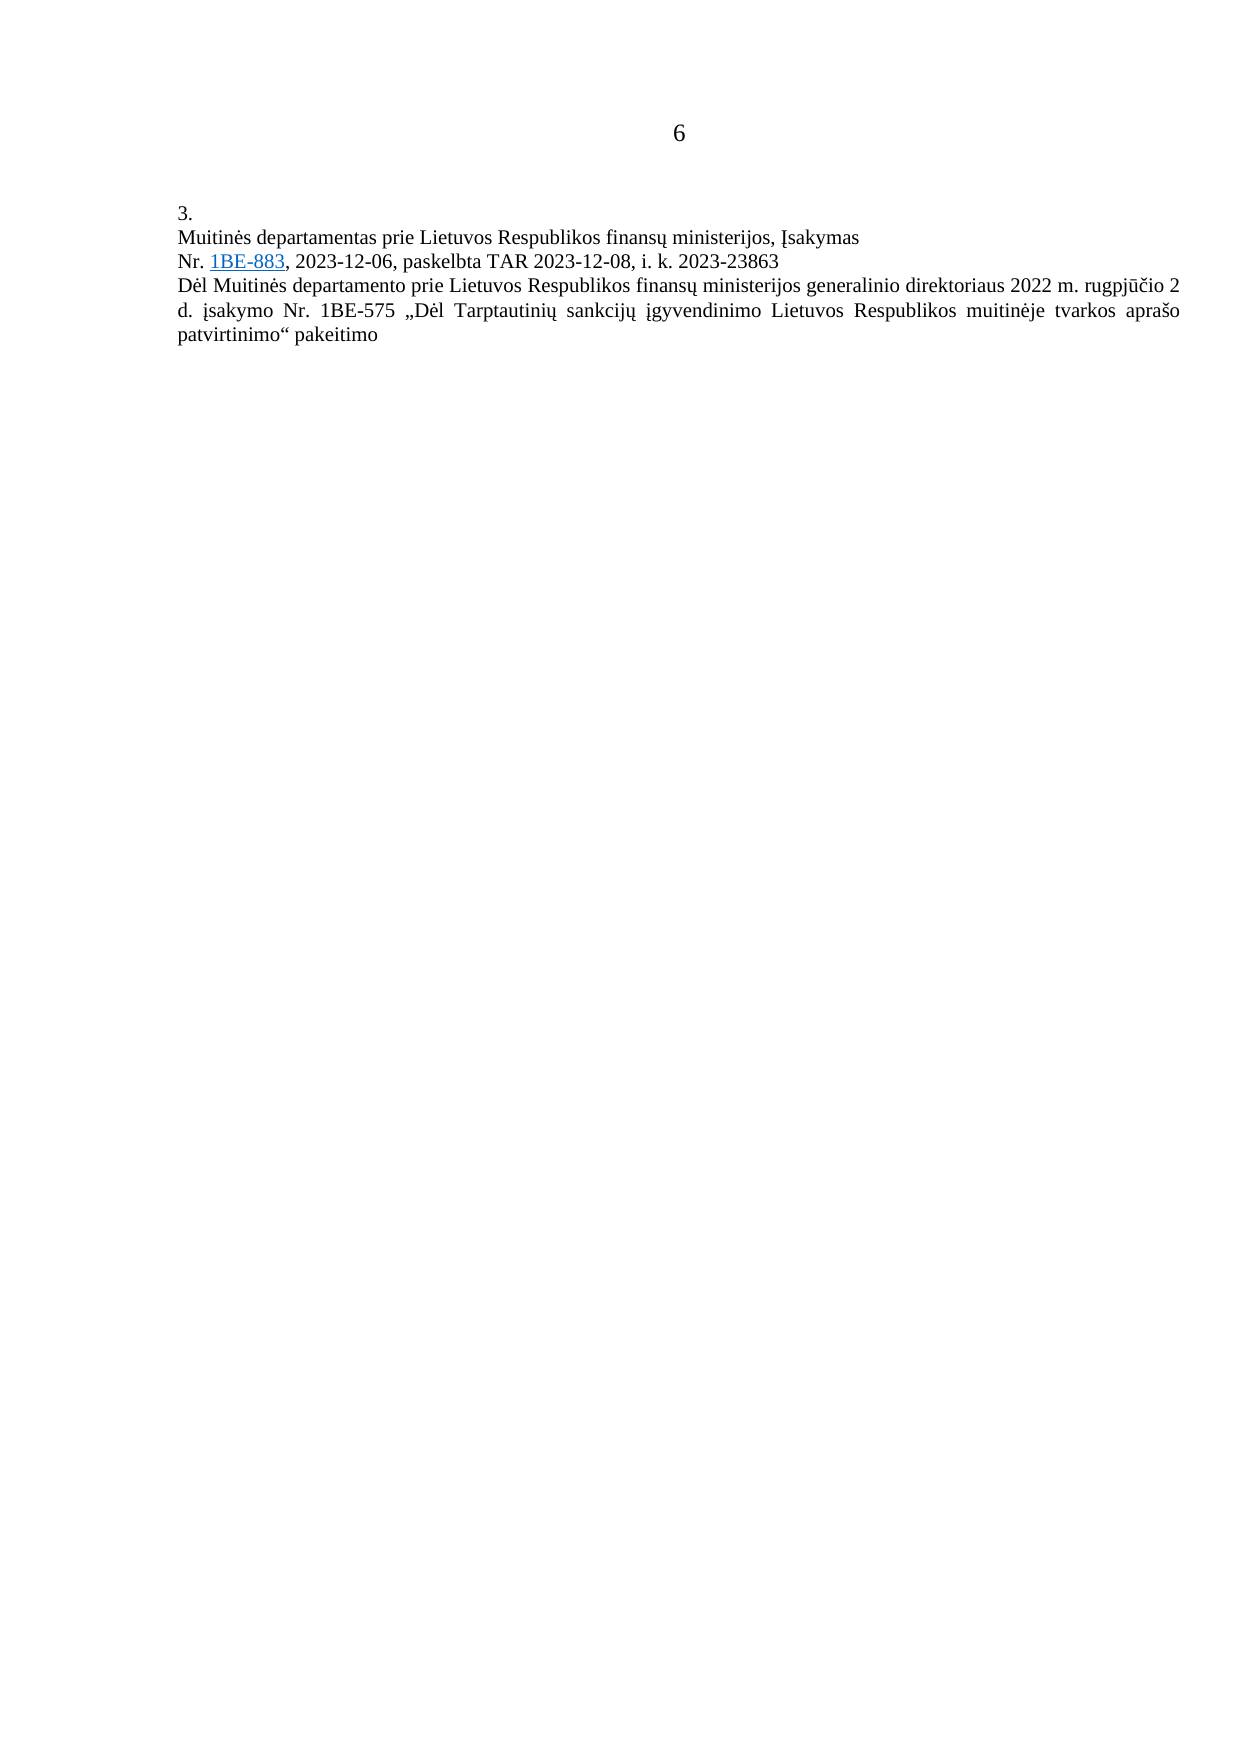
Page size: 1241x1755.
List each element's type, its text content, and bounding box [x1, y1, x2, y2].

text Dėl Muitinės departamento prie Lietuvos Respublikos finansų ministerijos generalinio direktoriaus 2022 m. rugpjūčio 2 d. įsakymo Nr. 1BE-575 „Dėl Tarptautinių sankcijų įgyvendinimo Lietuvos Respublikos muitinėje tvarkos aprašo patvirtinimo“ pakeitimo [177, 273, 1181, 346]
text Nr. 1BE-883, 2023-12-06, paskelbta TAR 2023-12-08, i. k. 2023-23863 [177, 249, 1181, 273]
text Muitinės departamentas prie Lietuvos Respublikos finansų ministerijos, Įsakymas [177, 225, 1181, 249]
text 3. [177, 201, 1181, 225]
